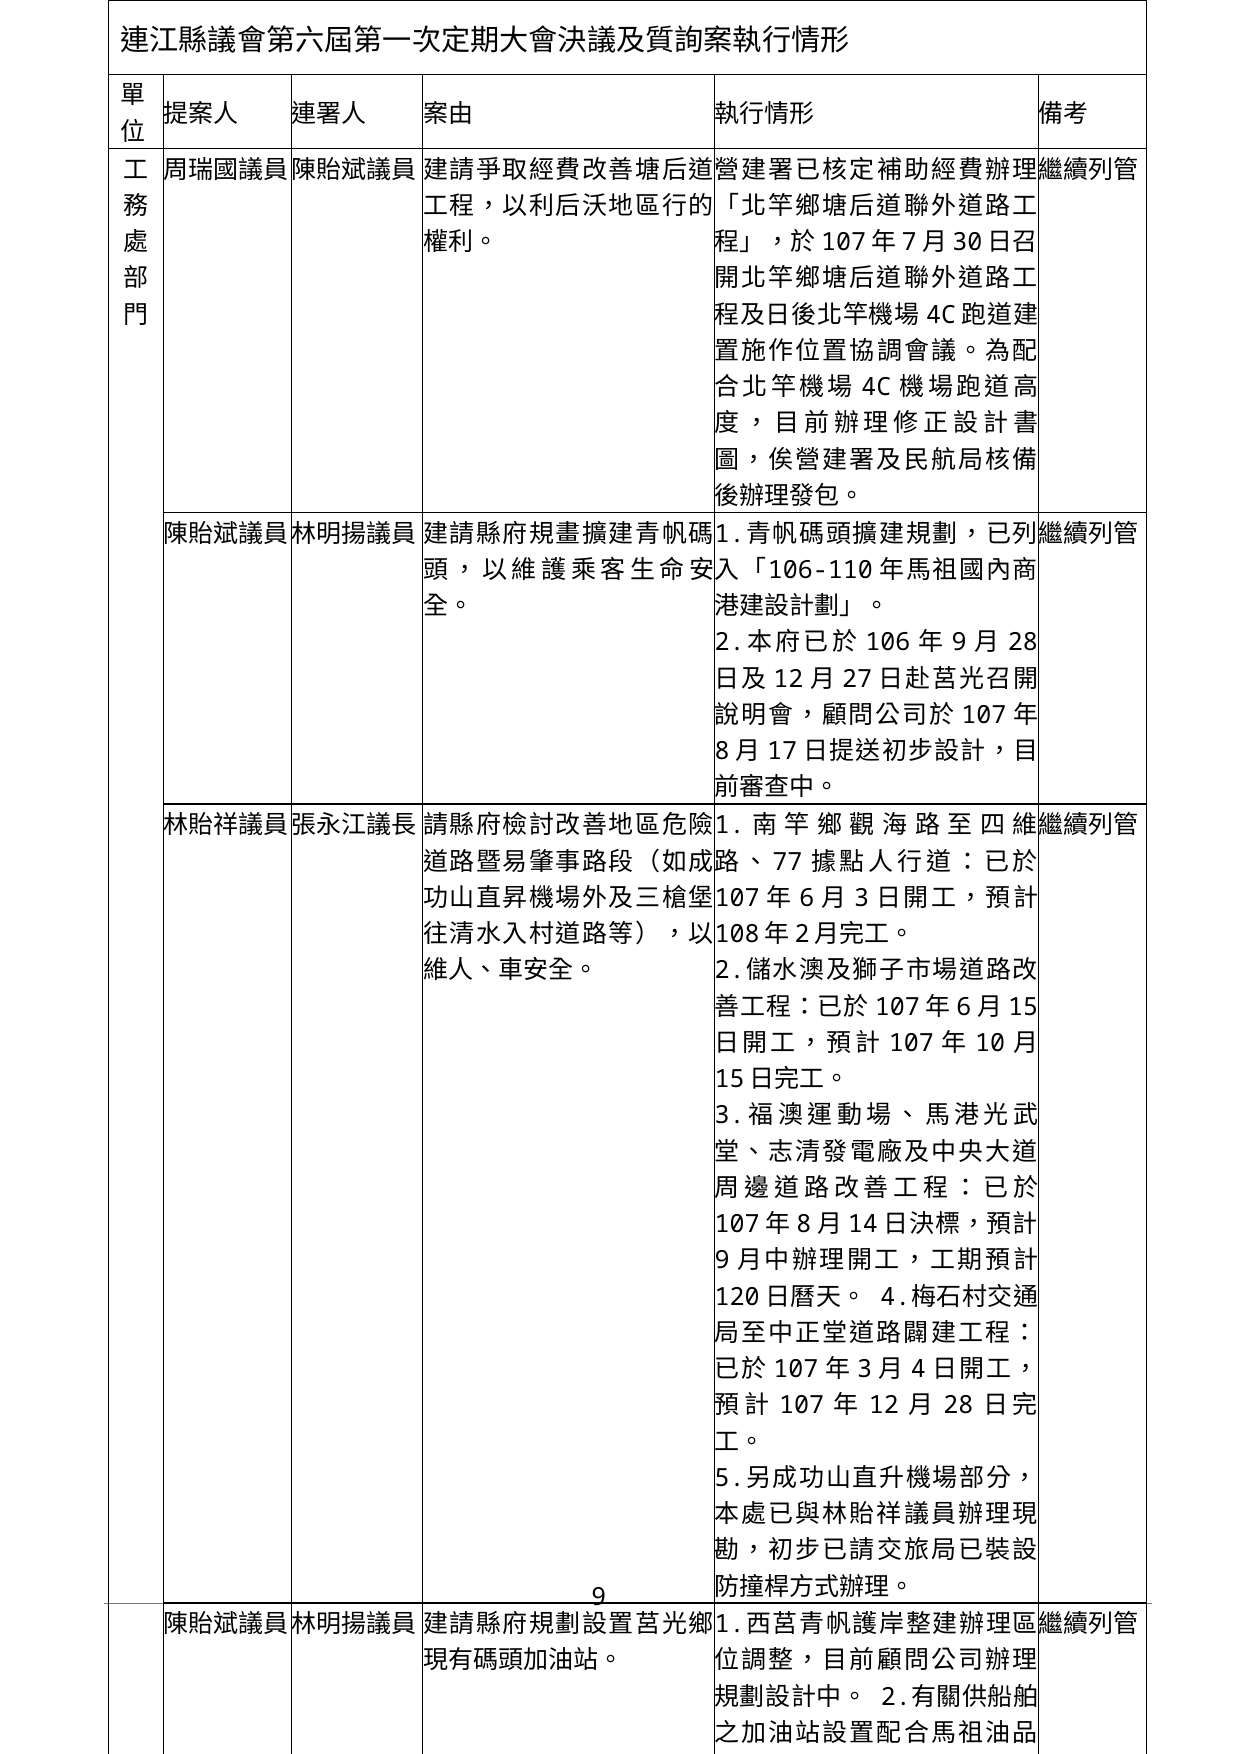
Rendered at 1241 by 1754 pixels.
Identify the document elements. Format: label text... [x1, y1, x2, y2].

table_cell 繼續列管 [1039, 149, 1146, 512]
table_cell 營建署已核定補助經費辦理「北竿鄉塘后道聯外道路工程」，於107年7月30日召開北竿鄉塘后道聯外道路工程及日後北竿機場4C跑道建置施作位置協調會議。為配合北竿機場4C機場跑道高度，目前辦理修正設計書圖，俟營建署及民航局核備後辦理發包。 [715, 149, 1038, 512]
table_cell 繼續列管 [1039, 1604, 1146, 1754]
table_cell 工務處 部門 [109, 149, 163, 1754]
table_cell 陳貽斌議員 [164, 1604, 291, 1754]
table_cell 請縣府檢討改善地區危險道路暨易肇事路段（如成功山直昇機場外及三槍堡往清水入村道路等），以維人、車安全。 [423, 805, 714, 1602]
table_cell 張永江議長 [292, 805, 422, 1602]
table_cell 陳貽斌議員 [164, 513, 291, 803]
table_cell 案由 [423, 75, 714, 147]
table_cell 連署人 [292, 75, 422, 147]
table_cell 周瑞國議員 [164, 149, 291, 512]
table_cell 建請爭取經費改善塘后道工程，以利后沃地區行的權利。 [423, 149, 714, 512]
table_cell 1.南竿鄉觀海路至四維路、77據點人行道：已於107年6月3日開工，預計108年2月完工。 2.儲水澳及獅子市場道路改善工程：已於107年6月15日開工，預計107年10月15日完工。 3.福澳運動場、馬港光武堂、志清發電廠及中央大道周邊道路改善工程：已於107年8月14日決標，預計9月中辦理開工，工期預計120日曆天。 4.梅石村交通局至中正堂道路闢建工程：已於107年3月4日開工，預計107年12月28日完工。 5.另成功山直升機場部分，本處已與林貽祥議員辦理現勘，初步已請交旅局已裝設防撞桿方式辦理。 [715, 805, 1038, 1602]
table_cell 執行情形 [715, 75, 1038, 147]
table_header 連江縣議會第六屆第一次定期大會決議及質詢案執行情形 [109, 1, 1146, 73]
table_cell 林明揚議員 [292, 513, 422, 803]
table_cell 陳貽斌議員 [292, 149, 422, 512]
table_cell 繼續列管 [1039, 513, 1146, 803]
table_cell 單位 [109, 75, 163, 147]
table_cell 林貽祥議員 [164, 805, 291, 1602]
table_cell 建請縣府規劃設置莒光鄉現有碼頭加油站。 [423, 1604, 714, 1754]
table_cell 提案人 [164, 75, 291, 147]
table_cell 1.青帆碼頭擴建規劃，已列入「106-110年馬祖國內商港建設計劃」。 2.本府已於106年9月28日及12月27日赴莒光召開說明會，顧問公司於107年8月17日提送初步設計，目前審查中。 [715, 513, 1038, 803]
table_cell 1.西莒青帆護岸整建辦理區位調整，目前顧問公司辦理規劃設計中。 2.有關供船舶之加油站設置配合馬祖油品公司及相關單位於107年7月2日赴現地會勘，惟軍方回文不同意釋出土地。 3.碼頭可設置加油站之土地，多涉及軍方所屬，港務處將邀集油品公司、鄉公所及民意代表共同研謀用地事宜。 [715, 1604, 1038, 1754]
table_cell 繼續列管 [1039, 805, 1146, 1602]
table_cell 建請縣府規畫擴建青帆碼頭，以維護乘客生命安全。 [423, 513, 714, 803]
table_cell 林明揚議員 [292, 1604, 422, 1754]
table_cell 備考 [1039, 75, 1146, 147]
